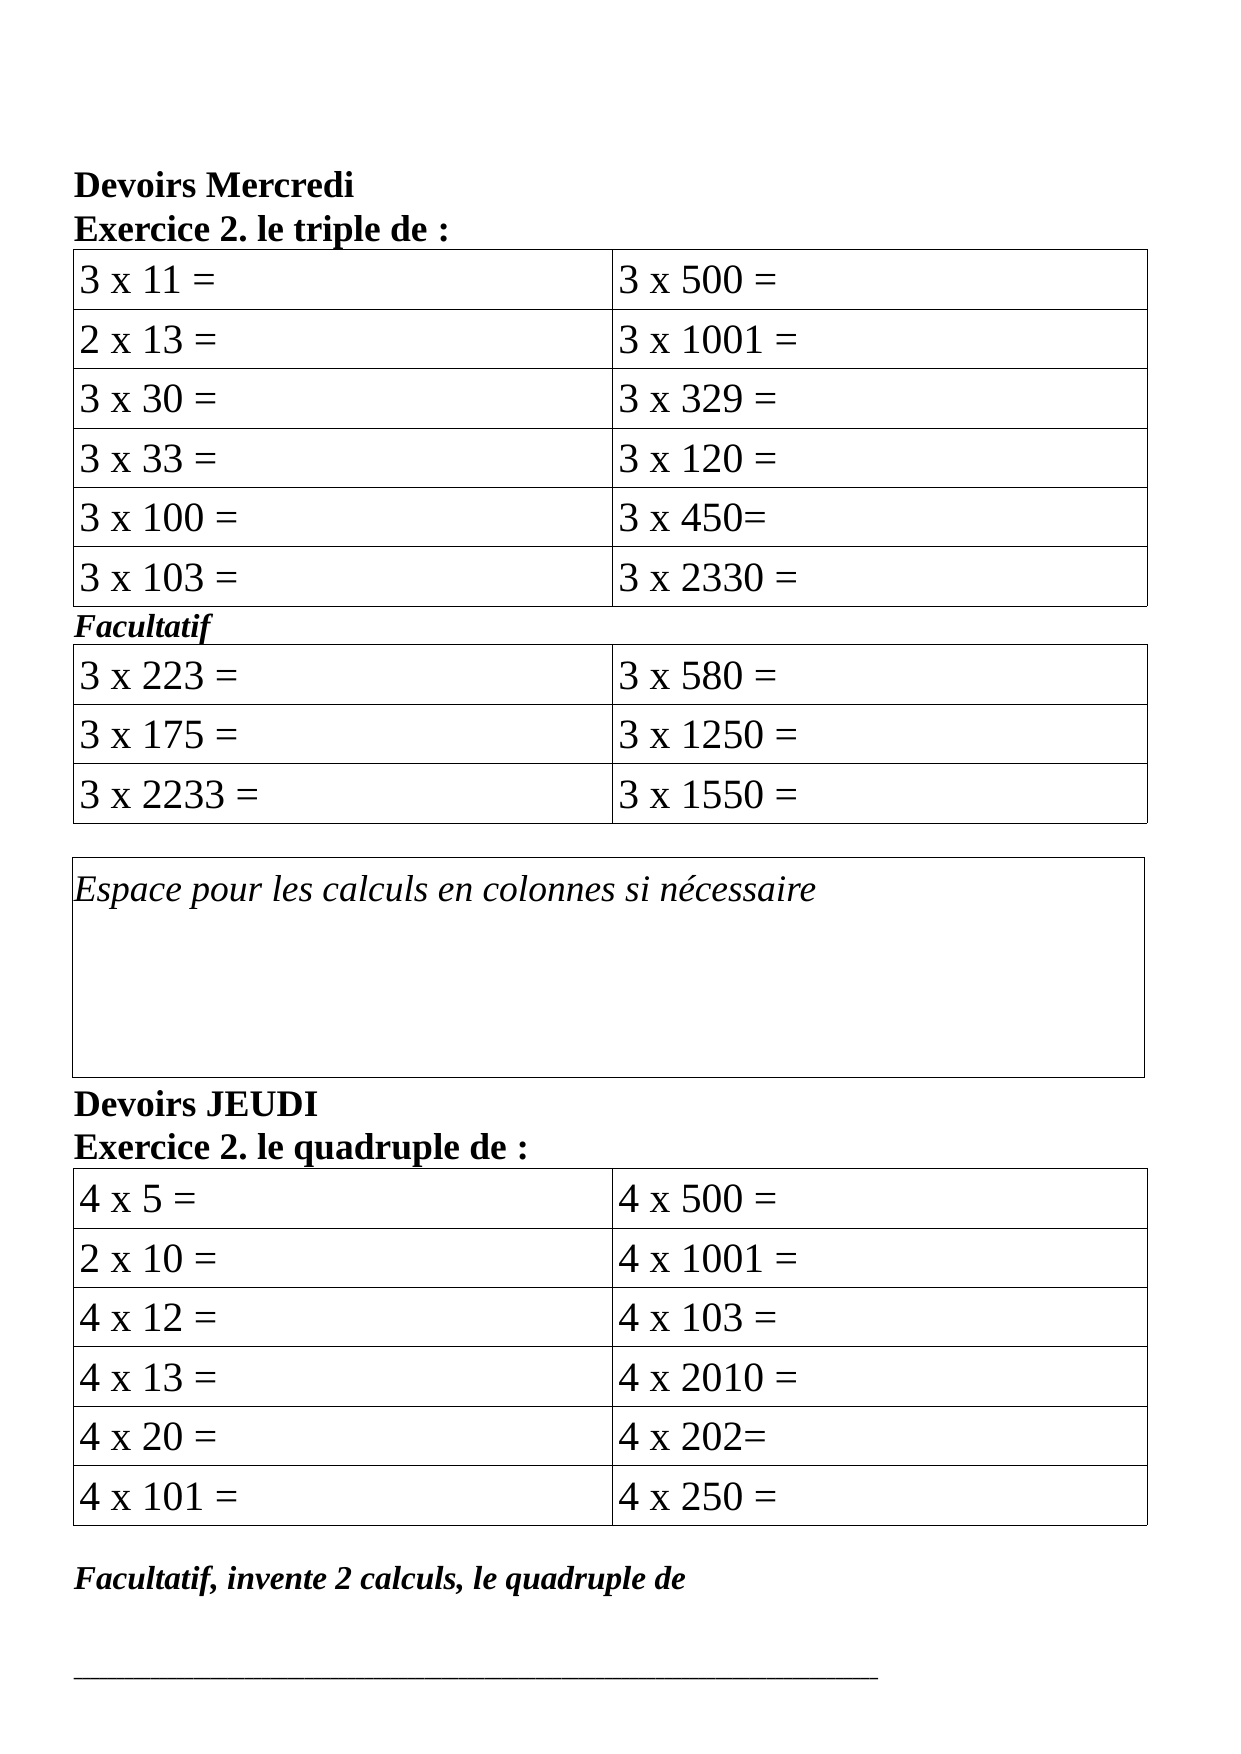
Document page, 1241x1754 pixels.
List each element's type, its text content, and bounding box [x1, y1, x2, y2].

table_cell 4 x 202= [613, 1407, 1147, 1465]
table_cell 3 x 175 = [74, 705, 612, 763]
table_header 4 x 500 = [613, 1169, 1147, 1227]
table_cell 3 x 33 = [74, 429, 612, 487]
table_cell 3 x 1250 = [613, 705, 1147, 763]
table_cell 4 x 13 = [74, 1347, 612, 1406]
table_header 3 x 580 = [613, 645, 1147, 704]
text Facultatif, invente 2 calculs, le quadruple de [73, 1558, 1147, 1597]
text Espace pour les calculs en colonnes si nécessaire [73, 866, 1144, 909]
table_header 4 x 5 = [74, 1169, 612, 1227]
table_cell 3 x 1001 = [613, 310, 1147, 368]
table_cell 2 x 10 = [74, 1229, 612, 1287]
table_cell 4 x 20 = [74, 1407, 612, 1465]
table_cell 3 x 1550 = [613, 764, 1147, 823]
table_cell 4 x 101 = [74, 1466, 612, 1525]
table_cell 3 x 450= [613, 488, 1147, 546]
table_cell 4 x 1001 = [613, 1229, 1147, 1287]
table_cell 3 x 103 = [74, 547, 612, 606]
table_cell 4 x 250 = [613, 1466, 1147, 1525]
table_header 3 x 11 = [74, 250, 612, 308]
table_cell 3 x 2233 = [74, 764, 612, 823]
text Facultatif [73, 607, 1147, 644]
text Exercice 2. le quadruple de : [73, 1125, 1147, 1168]
table_cell 4 x 12 = [74, 1288, 612, 1346]
table_cell 2 x 13 = [74, 310, 612, 368]
table_cell 3 x 2330 = [613, 547, 1147, 606]
table_cell 4 x 2010 = [613, 1347, 1147, 1406]
table_header 3 x 500 = [613, 250, 1147, 308]
table_cell 3 x 329 = [613, 369, 1147, 427]
table_header 3 x 223 = [74, 645, 612, 704]
table_cell 4 x 103 = [613, 1288, 1147, 1346]
text Devoirs JEUDI [73, 1082, 1147, 1125]
table_cell 3 x 100 = [74, 488, 612, 546]
text Devoirs Mercredi [73, 163, 1147, 206]
table_cell 3 x 30 = [74, 369, 612, 427]
table_cell 3 x 120 = [613, 429, 1147, 487]
text Exercice 2. le triple de : [73, 206, 1147, 249]
text ______________________________________________________________________________________________ [73, 1654, 1147, 1682]
